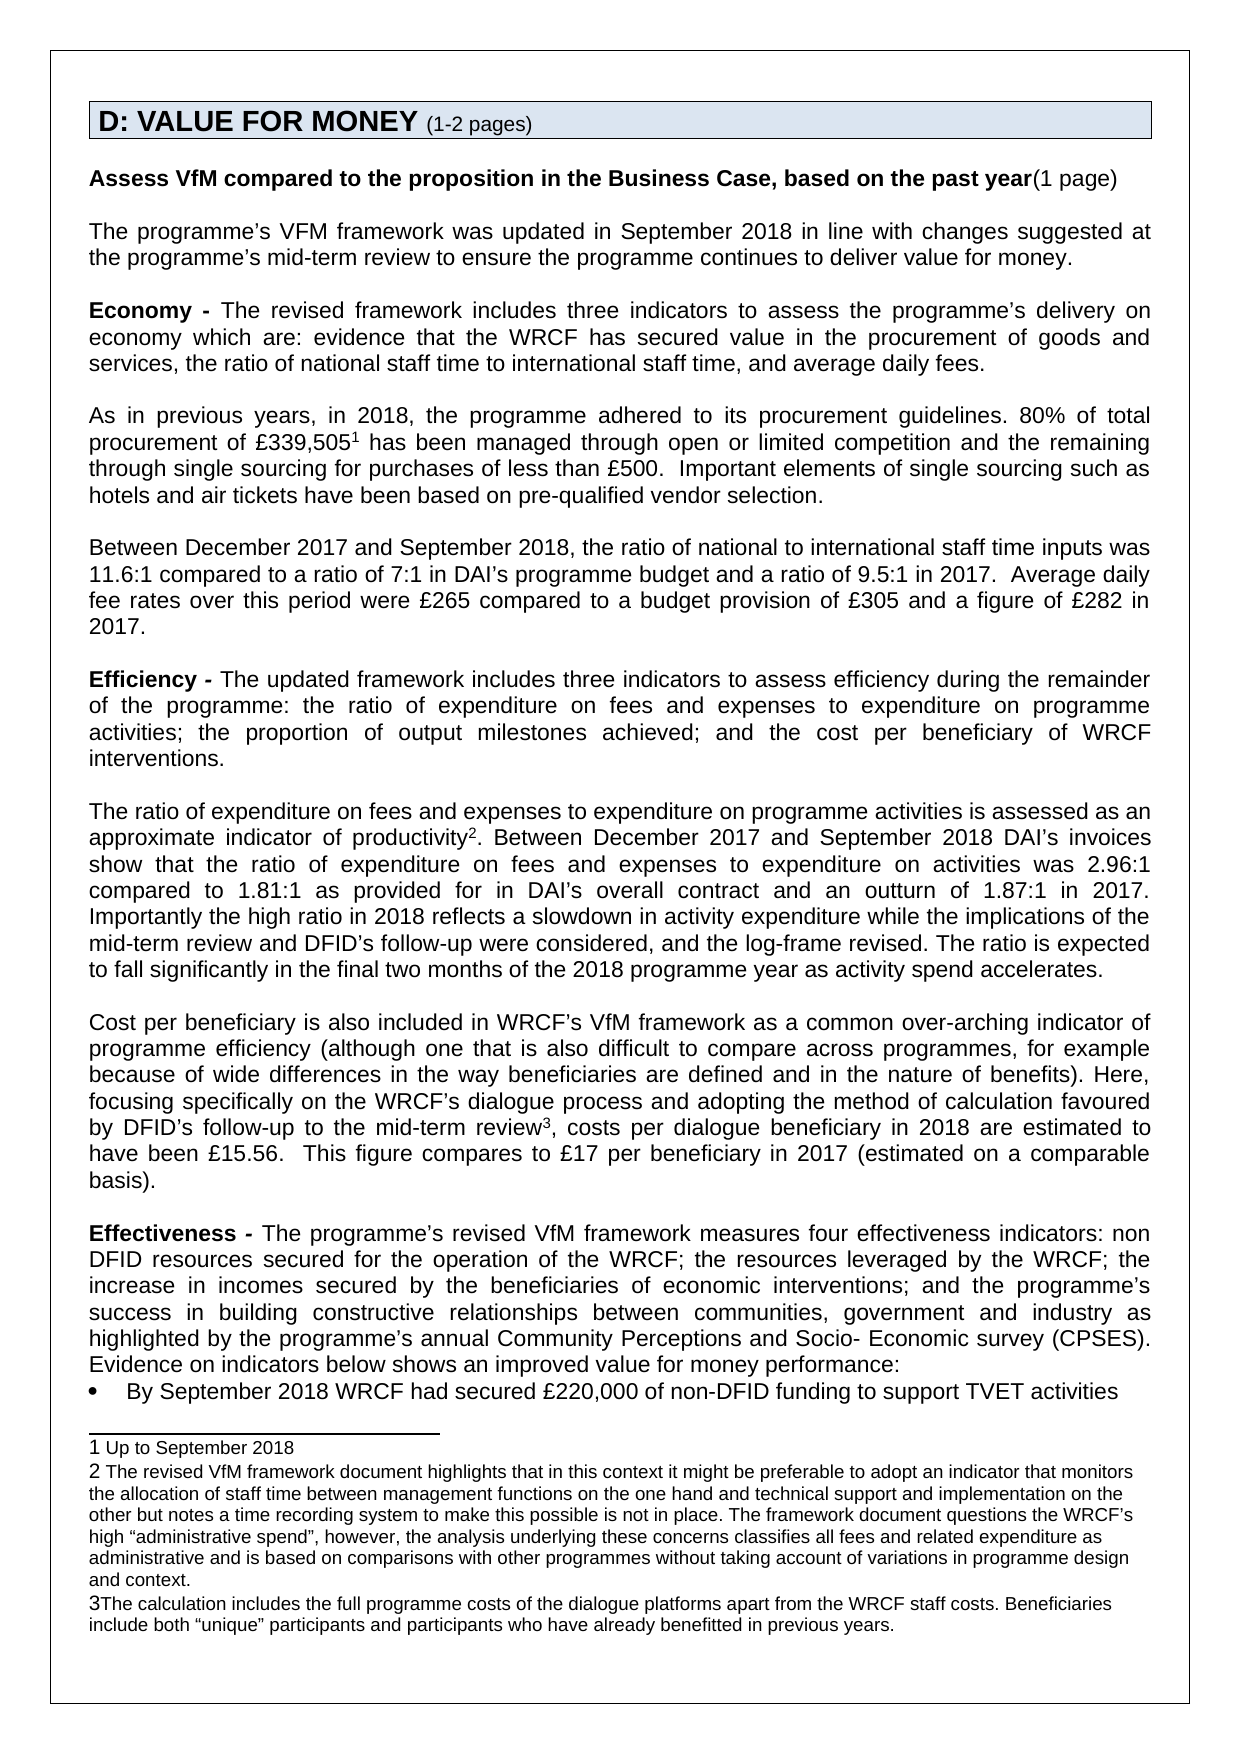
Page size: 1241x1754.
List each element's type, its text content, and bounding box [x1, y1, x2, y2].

text Up to September 2018 [89, 1434, 1152, 1458]
text The programme’s VFM framework was updated in September 2018 in line with changes suggested at the programme’s mid-term review to ensure the programme continues to deliver value for money. [89, 218, 1152, 271]
text Efficiency - The updated framework includes three indicators to assess efficiency during the remainder of the programme: the ratio of expenditure on fees and expenses to expenditure on programme activities; the proportion of output milestones achieved; and the cost per beneficiary of WRCF interventions. [89, 666, 1152, 771]
text Economy - The revised framework includes three indicators to assess the programme’s delivery on economy which are: evidence that the WRCF has secured value in the procurement of goods and services, the ratio of national staff time to international staff time, and average daily fees. [89, 297, 1152, 376]
text Assess VfM compared to the proposition in the Business Case, based on the past year(1 page) [89, 165, 1152, 192]
text The calculation includes the full programme costs of the dialogue platforms apart from the WRCF staff costs. Beneficiaries include both “unique” participants and participants who have already benefitted in previous years. [89, 1590, 1152, 1636]
text The ratio of expenditure on fees and expenses to expenditure on programme activities is assessed as an approximate indicator of productivity. Between December 2017 and September 2018 DAI’s invoices show that the ratio of expenditure on fees and expenses to expenditure on activities was 2.96:1 compared to 1.81:1 as provided for in DAI’s overall contract and an outturn of 1.87:1 in 2017. Importantly the high ratio in 2018 reflects a slowdown in activity expenditure while the implications of the mid-term review and DFID’s follow-up were considered, and the log-frame revised. The ratio is expected to fall significantly in the final two months of the 2018 programme year as activity spend accelerates. [89, 798, 1152, 982]
text The revised VfM framework document highlights that in this context it might be preferable to adopt an indicator that monitors the allocation of staff time between management functions on the one hand and technical support and implementation on the other but notes a time recording system to make this possible is not in place. The framework document questions the WRCF’s high “administrative spend”, however, the analysis underlying these concerns classifies all fees and related expenditure as administrative and is based on comparisons with other programmes without taking account of variations in programme design and context. [89, 1458, 1152, 1590]
text Cost per beneficiary is also included in WRCF’s VfM framework as a common over-arching indicator of programme efficiency (although one that is also difficult to compare across programmes, for example because of wide differences in the way beneficiaries are defined and in the nature of benefits). Here, focusing specifically on the WRCF’s dialogue process and adopting the method of calculation favoured by DFID’s follow-up to the mid-term review, costs per dialogue beneficiary in 2018 are estimated to have been £15.56. This figure compares to £17 per beneficiary in 2017 (estimated on a comparable basis). [89, 1009, 1152, 1193]
text Effectiveness - The programme’s revised VfM framework measures four effectiveness indicators: non DFID resources secured for the operation of the WRCF; the resources leveraged by the WRCF; the increase in incomes secured by the beneficiaries of economic interventions; and the programme’s success in building constructive relationships between communities, government and industry as highlighted by the programme’s annual Community Perceptions and Socio- Economic survey (CPSES). Evidence on indicators below shows an improved value for money performance: [89, 1219, 1152, 1378]
subtitle D: VALUE FOR MONEY (1-2 pages) [90, 102, 1151, 138]
list By September 2018 WRCF had secured £220,000 of non-DFID funding to support TVET activities [89, 1378, 1152, 1404]
text Between December 2017 and September 2018, the ratio of national to international staff time inputs was 11.6:1 compared to a ratio of 7:1 in DAI’s programme budget and a ratio of 9.5:1 in 2017. Average daily fee rates over this period were £265 compared to a budget provision of £305 and a figure of £282 in 2017. [89, 534, 1152, 640]
text As in previous years, in 2018, the programme adhered to its procurement guidelines. 80% of total procurement of £339,505 has been managed through open or limited competition and the remaining through single sourcing for purchases of less than £500. Important elements of single sourcing such as hotels and air tickets have been based on pre-qualified vendor selection. [89, 402, 1152, 508]
